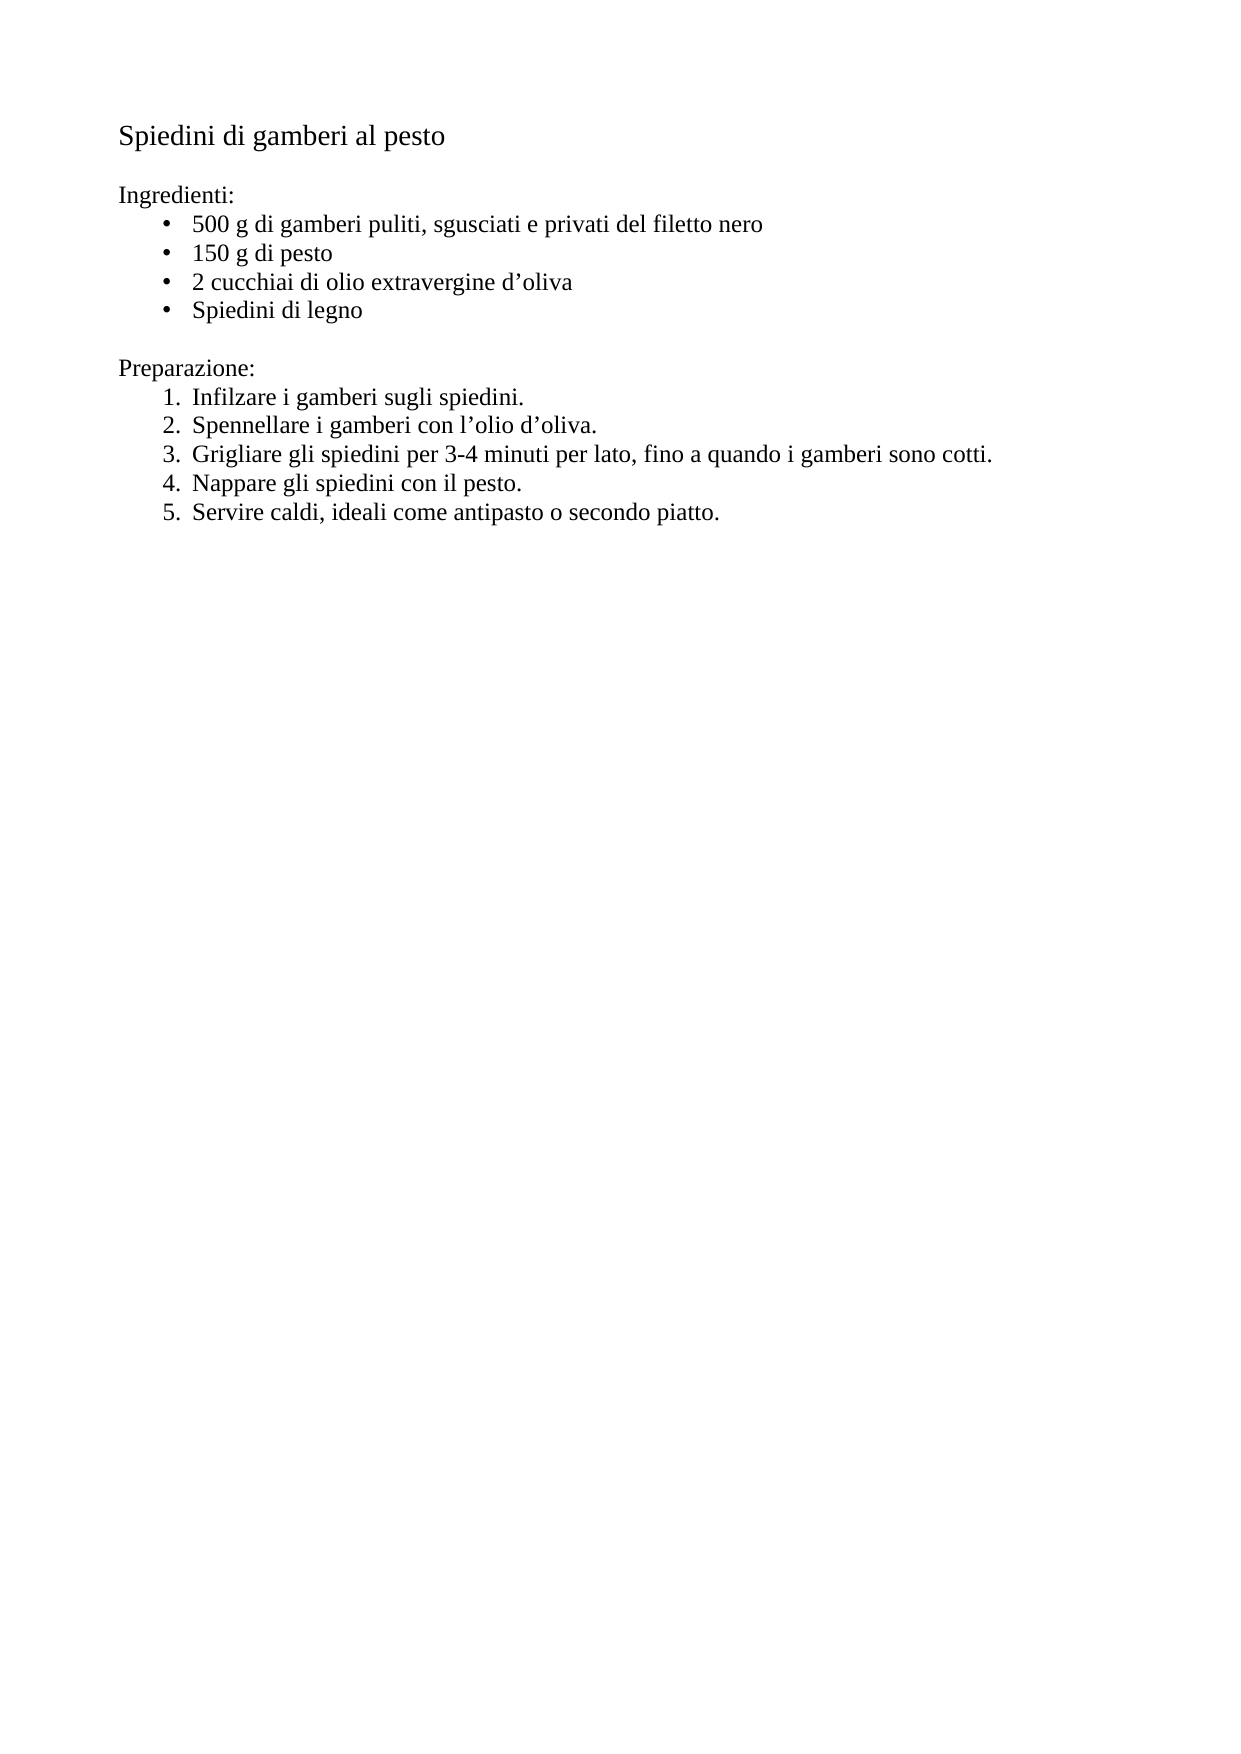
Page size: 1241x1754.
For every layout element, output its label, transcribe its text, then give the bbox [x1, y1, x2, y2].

list Spiedini di legno [162, 295, 1122, 324]
list 150 g di pesto [162, 238, 1122, 267]
text Ingredienti: [118, 180, 1122, 209]
subtitle Spiedini di gamberi al pesto [118, 118, 1122, 152]
list Grigliare gli spiedini per 3-4 minuti per lato, fino a quando i gamberi sono cotti. [162, 439, 1122, 468]
list Nappare gli spiedini con il pesto. [162, 468, 1122, 497]
text Preparazione: [118, 353, 1122, 382]
list 500 g di gamberi puliti, sgusciati e privati del filetto nero [162, 209, 1122, 238]
list Infilzare i gamberi sugli spiedini. [162, 382, 1122, 410]
list 2 cucchiai di olio extravergine d’oliva [162, 267, 1122, 295]
list Spennellare i gamberi con l’olio d’oliva. [162, 410, 1122, 439]
list Servire caldi, ideali come antipasto o secondo piatto. [162, 497, 1122, 525]
